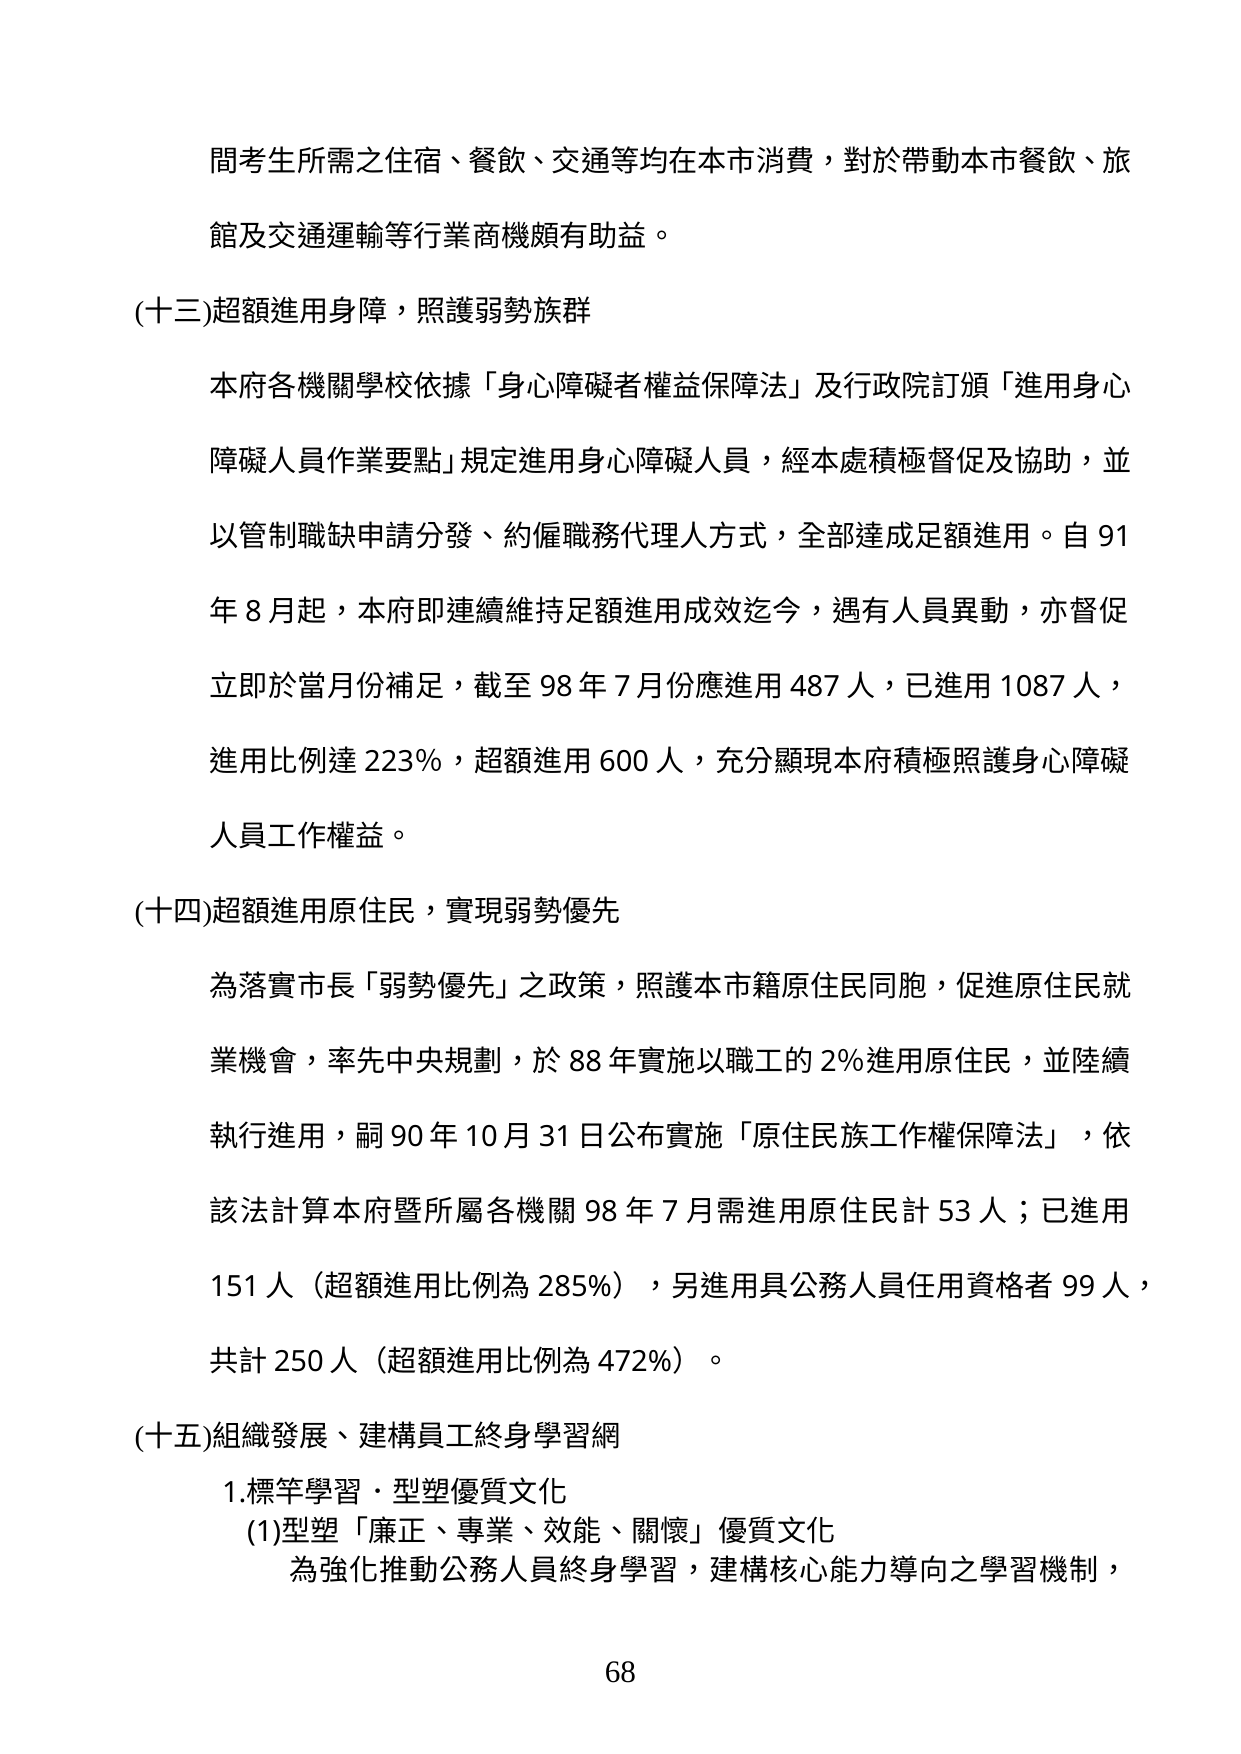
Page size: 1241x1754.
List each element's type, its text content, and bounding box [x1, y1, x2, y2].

text 為強化推動公務人員終身學習，建構核心能力導向之學習機制， [289, 1549, 1131, 1588]
text (1)型塑「廉正、專業、效能、關懷」優質文化 [247, 1510, 1131, 1549]
text 98年1月6月底止，配合考選部共辦理7項國家考試南部考區試務工作，服務南部考生計60,310人。每次考試均妥善規劃借用各級學校做為試場，並協調臺灣電力公司、自來水公司、高雄客運公司等配合提供各項相關服務措施，使試務工作圓滿完成，屢獲考選部及考生肯定。另外各項考試期間考生所需之住宿、餐飲、交通等均在本市消費，對於帶動本市餐飲、旅館及交通運輸等行業商機頗有助益。 [209, 121, 1131, 271]
text (十三)超額進用身障，照護弱勢族群 [134, 271, 1131, 346]
text (十五)組織發展、建構員工終身學習網 [134, 1396, 1131, 1471]
text 本府各機關學校依據「身心障礙者權益保障法」及行政院訂頒「進用身心障礙人員作業要點」規定進用身心障礙人員，經本處積極督促及協助，並以管制職缺申請分發、約僱職務代理人方式，全部達成足額進用。自91年8月起，本府即連續維持足額進用成效迄今，遇有人員異動，亦督促立即於當月份補足，截至98年7月份應進用487人，已進用1087人，進用比例達223％，超額進用600人，充分顯現本府積極照護身心障礙人員工作權益。 [209, 346, 1131, 871]
text (十四)超額進用原住民，實現弱勢優先 [134, 871, 1131, 946]
text 1.標竿學習．型塑優質文化 [222, 1471, 1131, 1510]
text 為落實市長「弱勢優先」之政策，照護本市籍原住民同胞，促進原住民就業機會，率先中央規劃，於88年實施以職工的2％進用原住民，並陸續執行進用，嗣90年10月31日公布實施「原住民族工作權保障法」，依該法計算本府暨所屬各機關98年7月需進用原住民計53人；已進用151人（超額進用比例為285%），另進用具公務人員任用資格者99人，共計250人（超額進用比例為472%）。 [209, 946, 1131, 1396]
